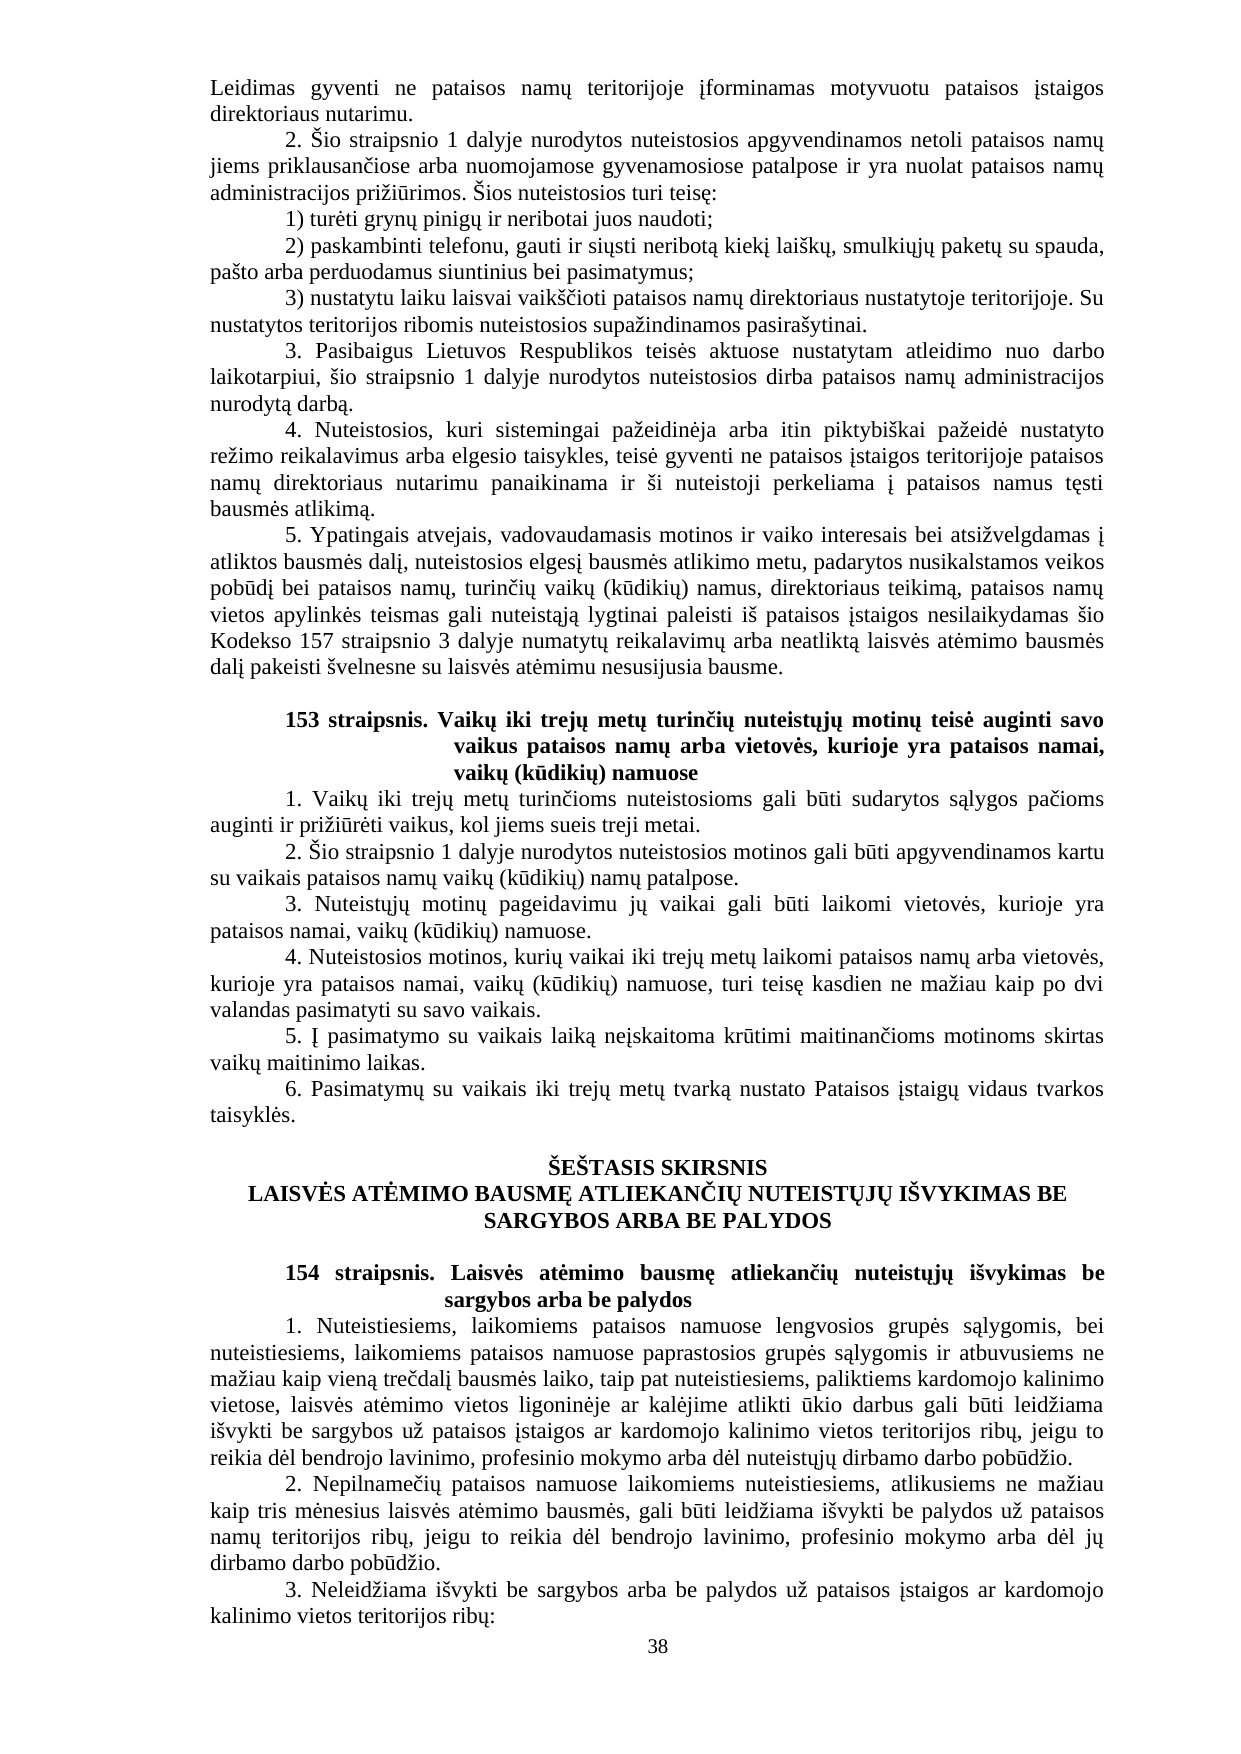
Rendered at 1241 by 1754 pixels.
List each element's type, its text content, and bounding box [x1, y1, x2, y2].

text 154 straipsnis. Laisvės atėmimo bausmę atliekančių nuteistųjų išvykimas be sargybos arba be palydos [285, 1259, 1106, 1312]
text 6. Pasimatymų su vaikais iki trejų metų tvarką nustato Pataisos įstaigų vidaus tvarkos taisyklės. [210, 1075, 1106, 1128]
text 2. Šio straipsnio 1 dalyje nurodytos nuteistosios apgyvendinamos netoli pataisos namų jiems priklausančiose arba nuomojamose gyvenamosiose patalpose ir yra nuolat pataisos namų administracijos prižiūrimos. Šios nuteistosios turi teisę: [210, 126, 1106, 205]
text 2) paskambinti telefonu, gauti ir siųsti neribotą kiekį laiškų, smulkiųjų paketų su spauda, pašto arba perduodamus siuntinius bei pasimatymus; [210, 232, 1106, 284]
text 3. Neleidžiama išvykti be sargybos arba be palydos už pataisos įstaigos ar kardomojo kalinimo vietos teritorijos ribų: [210, 1576, 1106, 1628]
text 1) turėti grynų pinigų ir neribotai juos naudoti; [210, 205, 1106, 232]
text 3. Pasibaigus Lietuvos Respublikos teisės aktuose nustatytam atleidimo nuo darbo laikotarpiui, šio straipsnio 1 dalyje nurodytos nuteistosios dirba pataisos namų administracijos nurodytą darbą. [210, 337, 1106, 416]
text 1. Nuteistiesiems, laikomiems pataisos namuose lengvosios grupės sąlygomis, bei nuteistiesiems, laikomiems pataisos namuose paprastosios grupės sąlygomis ir atbuvusiems ne mažiau kaip vieną trečdalį bausmės laiko, taip pat nuteistiesiems, paliktiems kardomojo kalinimo vietose, laisvės atėmimo vietos ligoninėje ar kalėjime atlikti ūkio darbus gali būti leidžiama išvykti be sargybos už pataisos įstaigos ar kardomojo kalinimo vietos teritorijos ribų, jeigu to reikia dėl bendrojo lavinimo, profesinio mokymo arba dėl nuteistųjų dirbamo darbo pobūdžio. [210, 1312, 1106, 1470]
text 5. Į pasimatymo su vaikais laiką neįskaitoma krūtimi maitinančioms motinoms skirtas vaikų maitinimo laikas. [210, 1022, 1106, 1075]
text Leidimas gyventi ne pataisos namų teritorijoje įforminamas motyvuotu pataisos įstaigos direktoriaus nutarimu. [210, 73, 1106, 126]
text 3. Nuteistųjų motinų pageidavimu jų vaikai gali būti laikomi vietovės, kurioje yra pataisos namai, vaikų (kūdikių) namuose. [210, 891, 1106, 943]
text 3) nustatytu laiku laisvai vaikščioti pataisos namų direktoriaus nustatytoje teritorijoje. Su nustatytos teritorijos ribomis nuteistosios supažindinamos pasirašytinai. [210, 284, 1106, 337]
text 1. Vaikų iki trejų metų turinčioms nuteistosioms gali būti sudarytos sąlygos pačioms auginti ir prižiūrėti vaikus, kol jiems sueis treji metai. [210, 785, 1106, 838]
text 2. Šio straipsnio 1 dalyje nurodytos nuteistosios motinos gali būti apgyvendinamos kartu su vaikais pataisos namų vaikų (kūdikių) namų patalpose. [210, 838, 1106, 891]
text 5. Ypatingais atvejais, vadovaudamasis motinos ir vaiko interesais bei atsižvelgdamas į atliktos bausmės dalį, nuteistosios elgesį bausmės atlikimo metu, padarytos nusikalstamos veikos pobūdį bei pataisos namų, turinčių vaikų (kūdikių) namus, direktoriaus teikimą, pataisos namų vietos apylinkės teismas gali nuteistąją lygtinai paleisti iš pataisos įstaigos nesilaikydamas šio Kodekso 157 straipsnio 3 dalyje numatytų reikalavimų arba neatliktą laisvės atėmimo bausmės dalį pakeisti švelnesne su laisvės atėmimu nesusijusia bausme. [210, 522, 1106, 680]
text 4. Nuteistosios motinos, kurių vaikai iki trejų metų laikomi pataisos namų arba vietovės, kurioje yra pataisos namai, vaikų (kūdikių) namuose, turi teisę kasdien ne mažiau kaip po dvi valandas pasimatyti su savo vaikais. [210, 943, 1106, 1022]
text 2. Nepilnamečių pataisos namuose laikomiems nuteistiesiems, atlikusiems ne mažiau kaip tris mėnesius laisvės atėmimo bausmės, gali būti leidžiama išvykti be palydos už pataisos namų teritorijos ribų, jeigu to reikia dėl bendrojo lavinimo, profesinio mokymo arba dėl jų dirbamo darbo pobūdžio. [210, 1470, 1106, 1576]
text 153 straipsnis. Vaikų iki trejų metų turinčių nuteistųjų motinų teisė auginti savo vaikus pataisos namų arba vietovės, kurioje yra pataisos namai, vaikų (kūdikių) namuose [285, 706, 1106, 785]
subtitle Šeštasis skirsnis [210, 1154, 1106, 1180]
text 4. Nuteistosios, kuri sistemingai pažeidinėja arba itin piktybiškai pažeidė nustatyto režimo reikalavimus arba elgesio taisykles, teisė gyventi ne pataisos įstaigos teritorijoje pataisos namų direktoriaus nutarimu panaikinama ir ši nuteistoji perkeliama į pataisos namus tęsti bausmės atlikimą. [210, 416, 1106, 522]
text laisvės atėmimo bausmę atliekančių NUTEISTŲJŲ IŠvykimas be sargybos arba be palydos [210, 1180, 1106, 1233]
